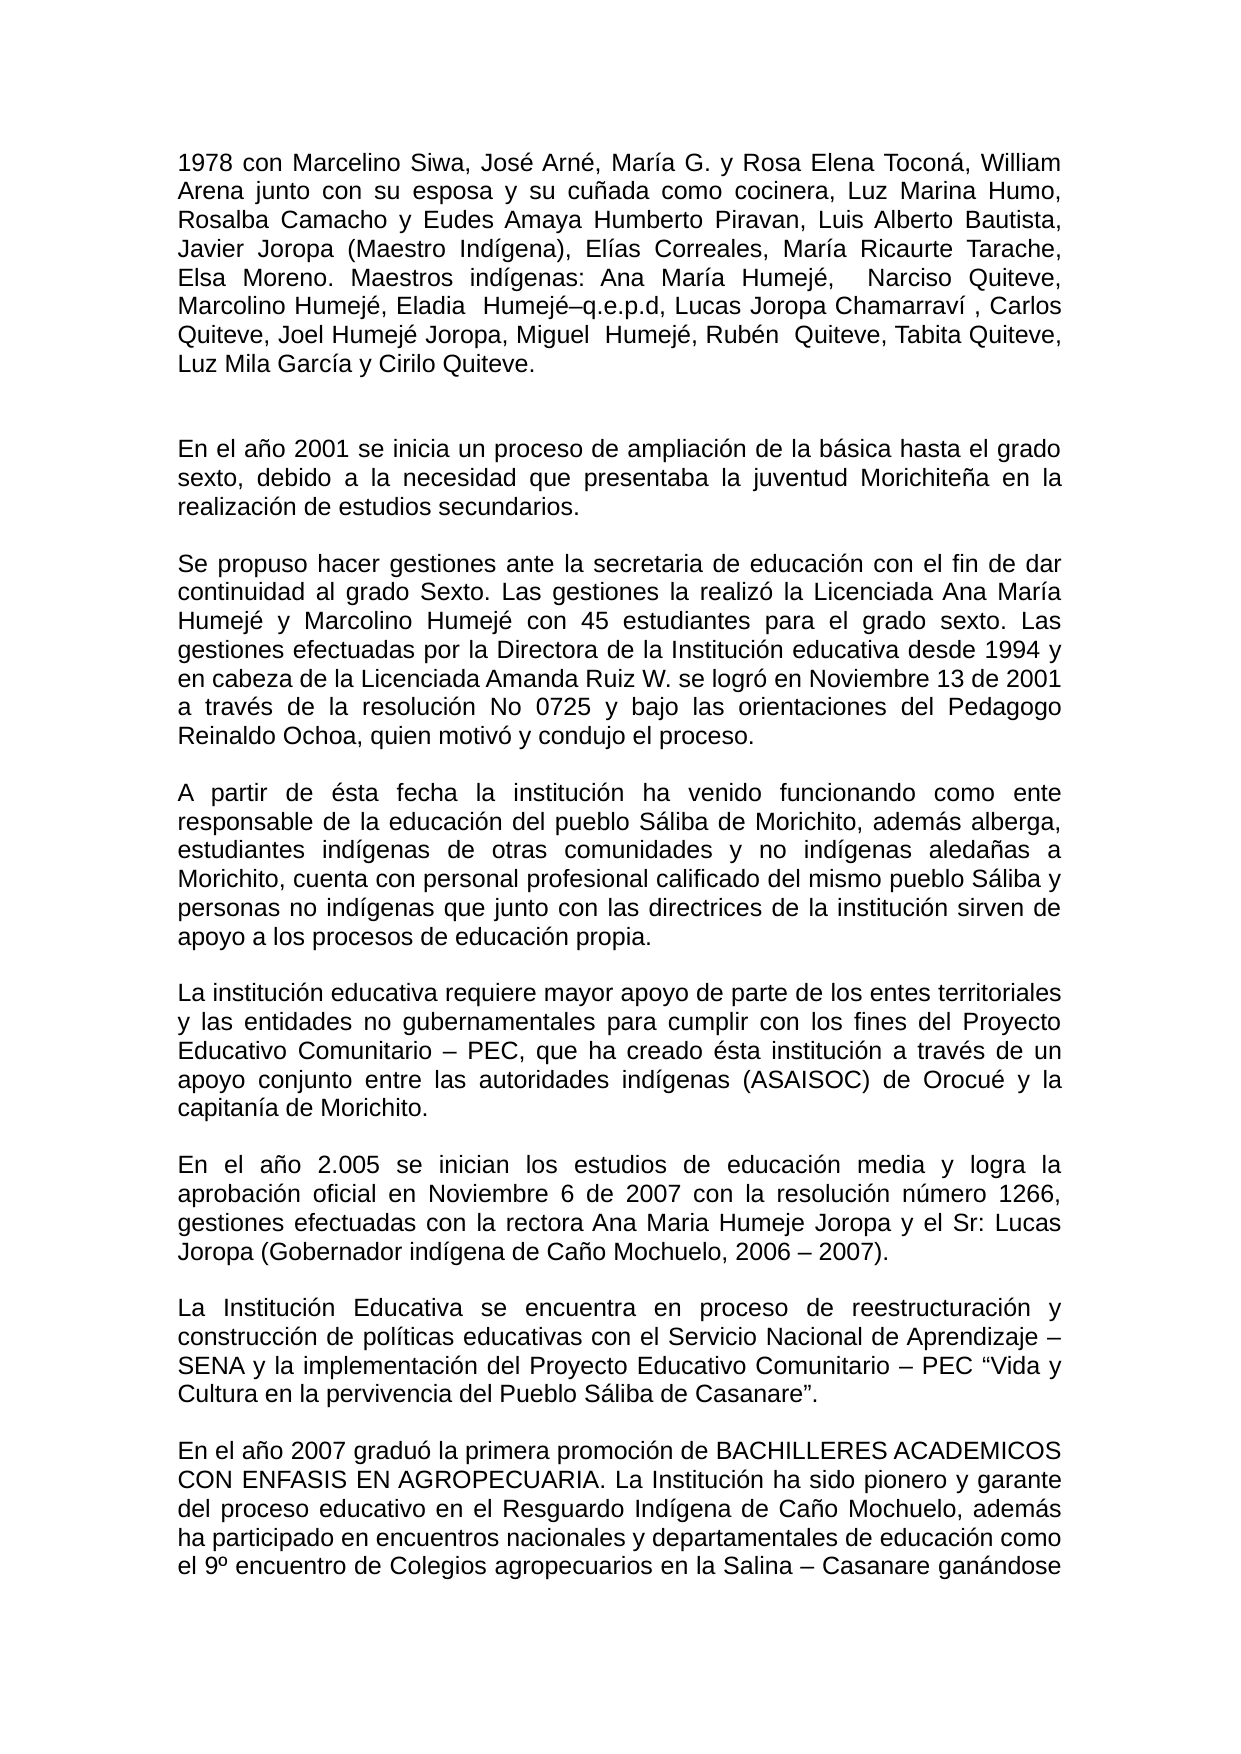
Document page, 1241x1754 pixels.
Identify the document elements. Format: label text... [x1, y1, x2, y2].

text Se propuso hacer gestiones ante la secretaria de educación con el fin de dar continuidad al grado Sexto. Las gestiones la realizó la Licenciada Ana María Humejé y Marcolino Humejé con 45 estudiantes para el grado sexto. Las gestiones efectuadas por la Directora de la Institución educativa desde 1994 y en cabeza de la Licenciada Amanda Ruiz W. se logró en Noviembre 13 de 2001 a través de la resolución No 0725 y bajo las orientaciones del Pedagogo Reinaldo Ochoa, quien motivó y condujo el proceso. [177, 549, 1063, 750]
text 1978 con Marcelino Siwa, José Arné, María G. y Rosa Elena Toconá, William Arena junto con su esposa y su cuñada como cocinera, Luz Marina Humo, Rosalba Camacho y Eudes Amaya Humberto Piravan, Luis Alberto Bautista, Javier Joropa (Maestro Indígena), Elías Correales, María Ricaurte Tarache, Elsa Moreno. Maestros indígenas: Ana María Humejé, Narciso Quiteve, Marcolino Humejé, Eladia Humejé–q.e.p.d, Lucas Joropa Chamarraví , Carlos Quiteve, Joel Humejé Joropa, Miguel Humejé, Rubén Quiteve, Tabita Quiteve, Luz Mila García y Cirilo Quiteve. [177, 148, 1063, 378]
text En el año 2007 graduó la primera promoción de BACHILLERES ACADEMICOS CON ENFASIS EN AGROPECUARIA. La Institución ha sido pionero y garante del proceso educativo en el Resguardo Indígena de Caño Mochuelo, además ha participado en encuentros nacionales y departamentales de educación como el 9º encuentro de Colegios agropecuarios en la Salina – Casanare ganándose [177, 1436, 1063, 1580]
text La Institución Educativa se encuentra en proceso de reestructuración y construcción de políticas educativas con el Servicio Nacional de Aprendizaje – SENA y la implementación del Proyecto Educativo Comunitario – PEC “Vida y Cultura en la pervivencia del Pueblo Sáliba de Casanare”. [177, 1293, 1063, 1408]
text La institución educativa requiere mayor apoyo de parte de los entes territoriales y las entidades no gubernamentales para cumplir con los fines del Proyecto Educativo Comunitario – PEC, que ha creado ésta institución a través de un apoyo conjunto entre las autoridades indígenas (ASAISOC) de Orocué y la capitanía de Morichito. [177, 978, 1063, 1122]
text En el año 2.005 se inician los estudios de educación media y logra la aprobación oficial en Noviembre 6 de 2007 con la resolución número 1266, gestiones efectuadas con la rectora Ana Maria Humeje Joropa y el Sr: Lucas Joropa (Gobernador indígena de Caño Mochuelo, 2006 – 2007). [177, 1150, 1063, 1265]
text En el año 2001 se inicia un proceso de ampliación de la básica hasta el grado sexto, debido a la necesidad que presentaba la juventud Morichiteña en la realización de estudios secundarios. [177, 434, 1063, 521]
text A partir de ésta fecha la institución ha venido funcionando como ente responsable de la educación del pueblo Sáliba de Morichito, además alberga, estudiantes indígenas de otras comunidades y no indígenas aledañas a Morichito, cuenta con personal profesional calificado del mismo pueblo Sáliba y personas no indígenas que junto con las directrices de la institución sirven de apoyo a los procesos de educación propia. [177, 778, 1063, 950]
